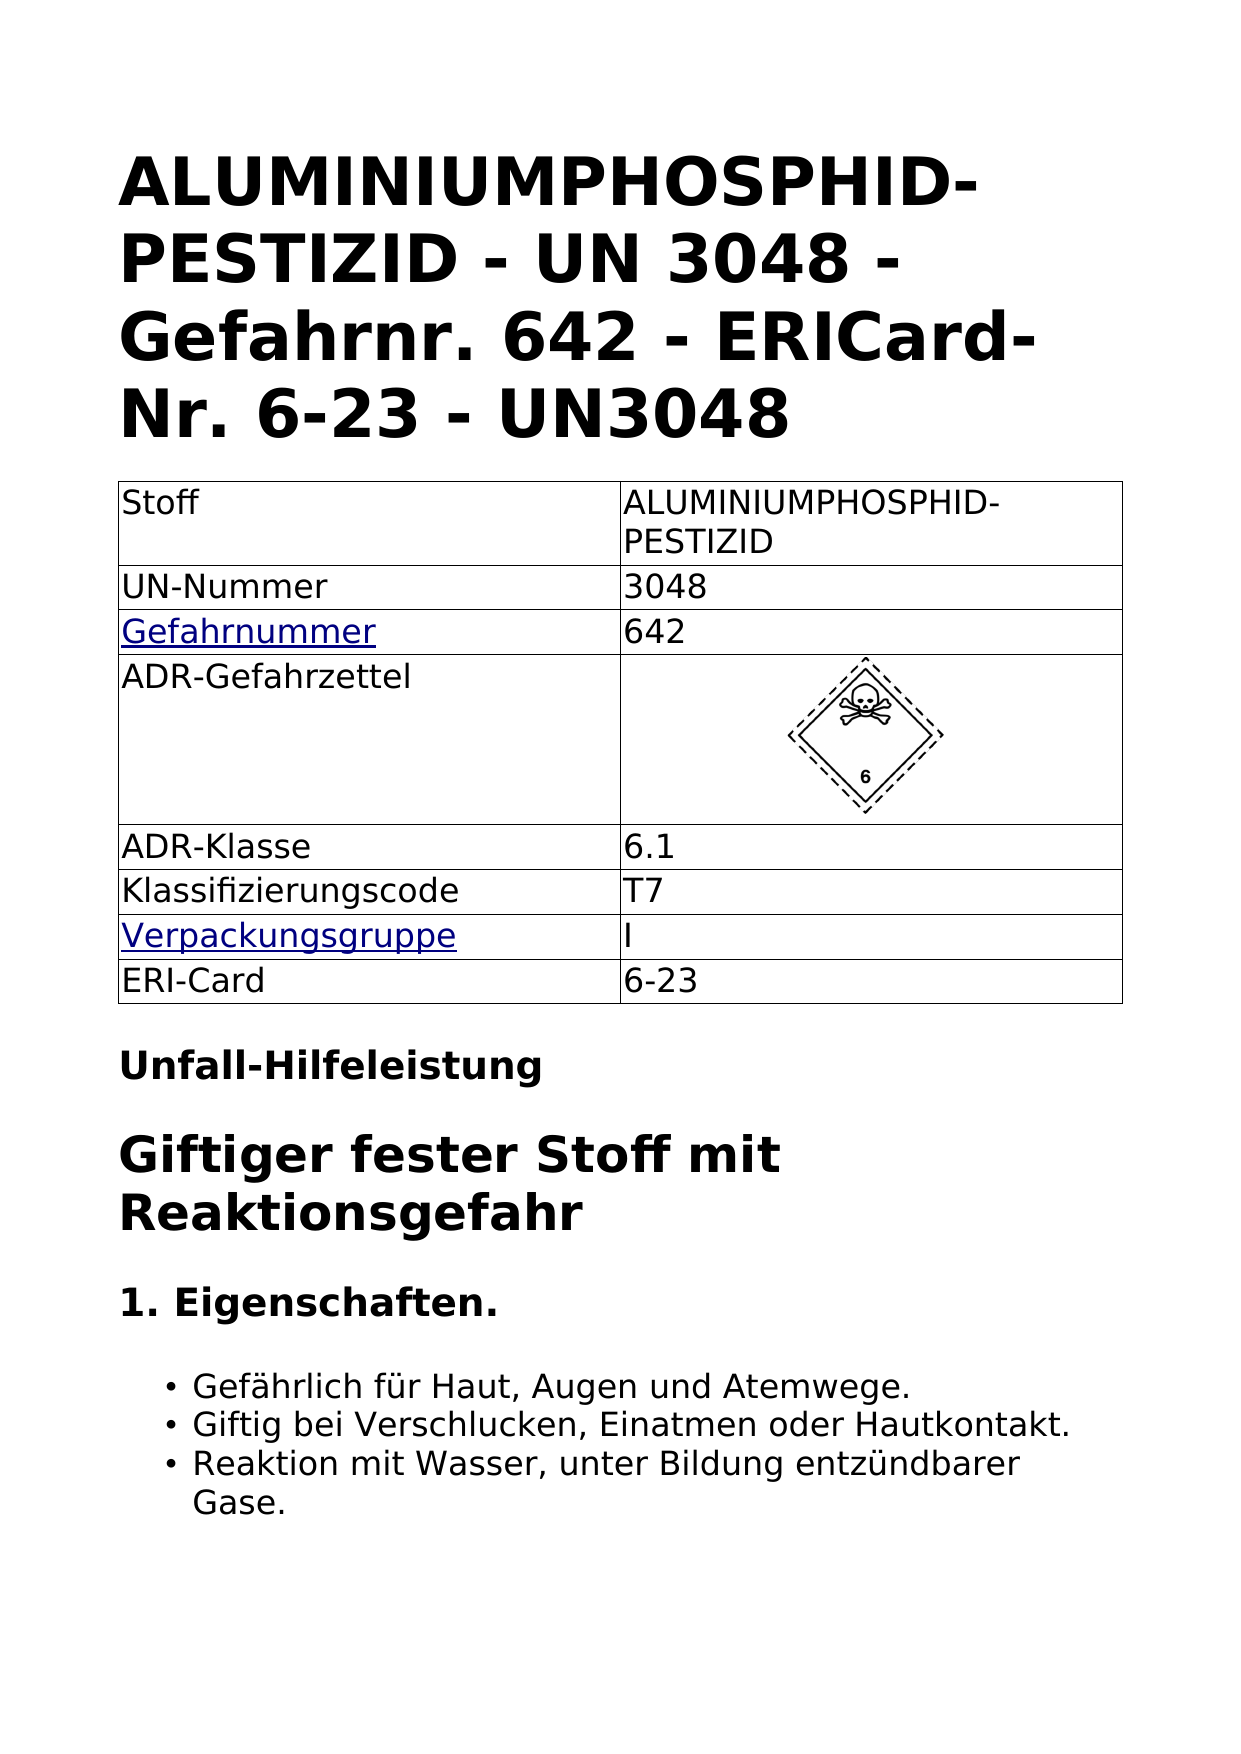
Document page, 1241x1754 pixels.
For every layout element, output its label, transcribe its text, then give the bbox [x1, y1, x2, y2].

list Reaktion mit Wasser, unter Bildung entzündbarer Gase. [177, 1445, 1122, 1522]
table_cell 3048 [621, 566, 1122, 609]
subtitle ALUMINIUMPHOSPHID-PESTIZID - UN 3048 - Gefahrnr. 642 - ERICard-Nr. 6-23 - UN3048 [118, 143, 1122, 453]
table_header Stoff [119, 482, 620, 564]
table_cell ERI-Card [119, 960, 620, 1003]
table_cell Verpackungsgruppe [119, 915, 620, 958]
table_header ALUMINIUMPHOSPHID-PESTIZID [621, 482, 1122, 564]
table_cell T7 [621, 870, 1122, 914]
table_cell I [621, 915, 1122, 958]
table_cell [621, 655, 1122, 824]
table_cell ADR-Gefahrzettel [119, 655, 620, 824]
table_cell 6.1 [621, 825, 1122, 869]
picture [787, 657, 944, 814]
table_cell 6-23 [621, 960, 1122, 1003]
subtitle Giftiger fester Stoff mit Reaktionsgefahr [118, 1126, 1122, 1242]
table_cell Klassifizierungscode [119, 870, 620, 914]
table_cell 642 [621, 610, 1122, 654]
list Gefährlich für Haut, Augen und Atemwege. [177, 1367, 1122, 1406]
subtitle Unfall-Hilfeleistung [118, 1043, 1122, 1088]
table_cell UN-Nummer [119, 566, 620, 609]
subtitle 1. Eigenschaften. [118, 1280, 1122, 1325]
table_cell Gefahrnummer [119, 610, 620, 654]
list Giftig bei Verschlucken, Einatmen oder Hautkontakt. [177, 1406, 1122, 1445]
table_cell ADR-Klasse [119, 825, 620, 869]
